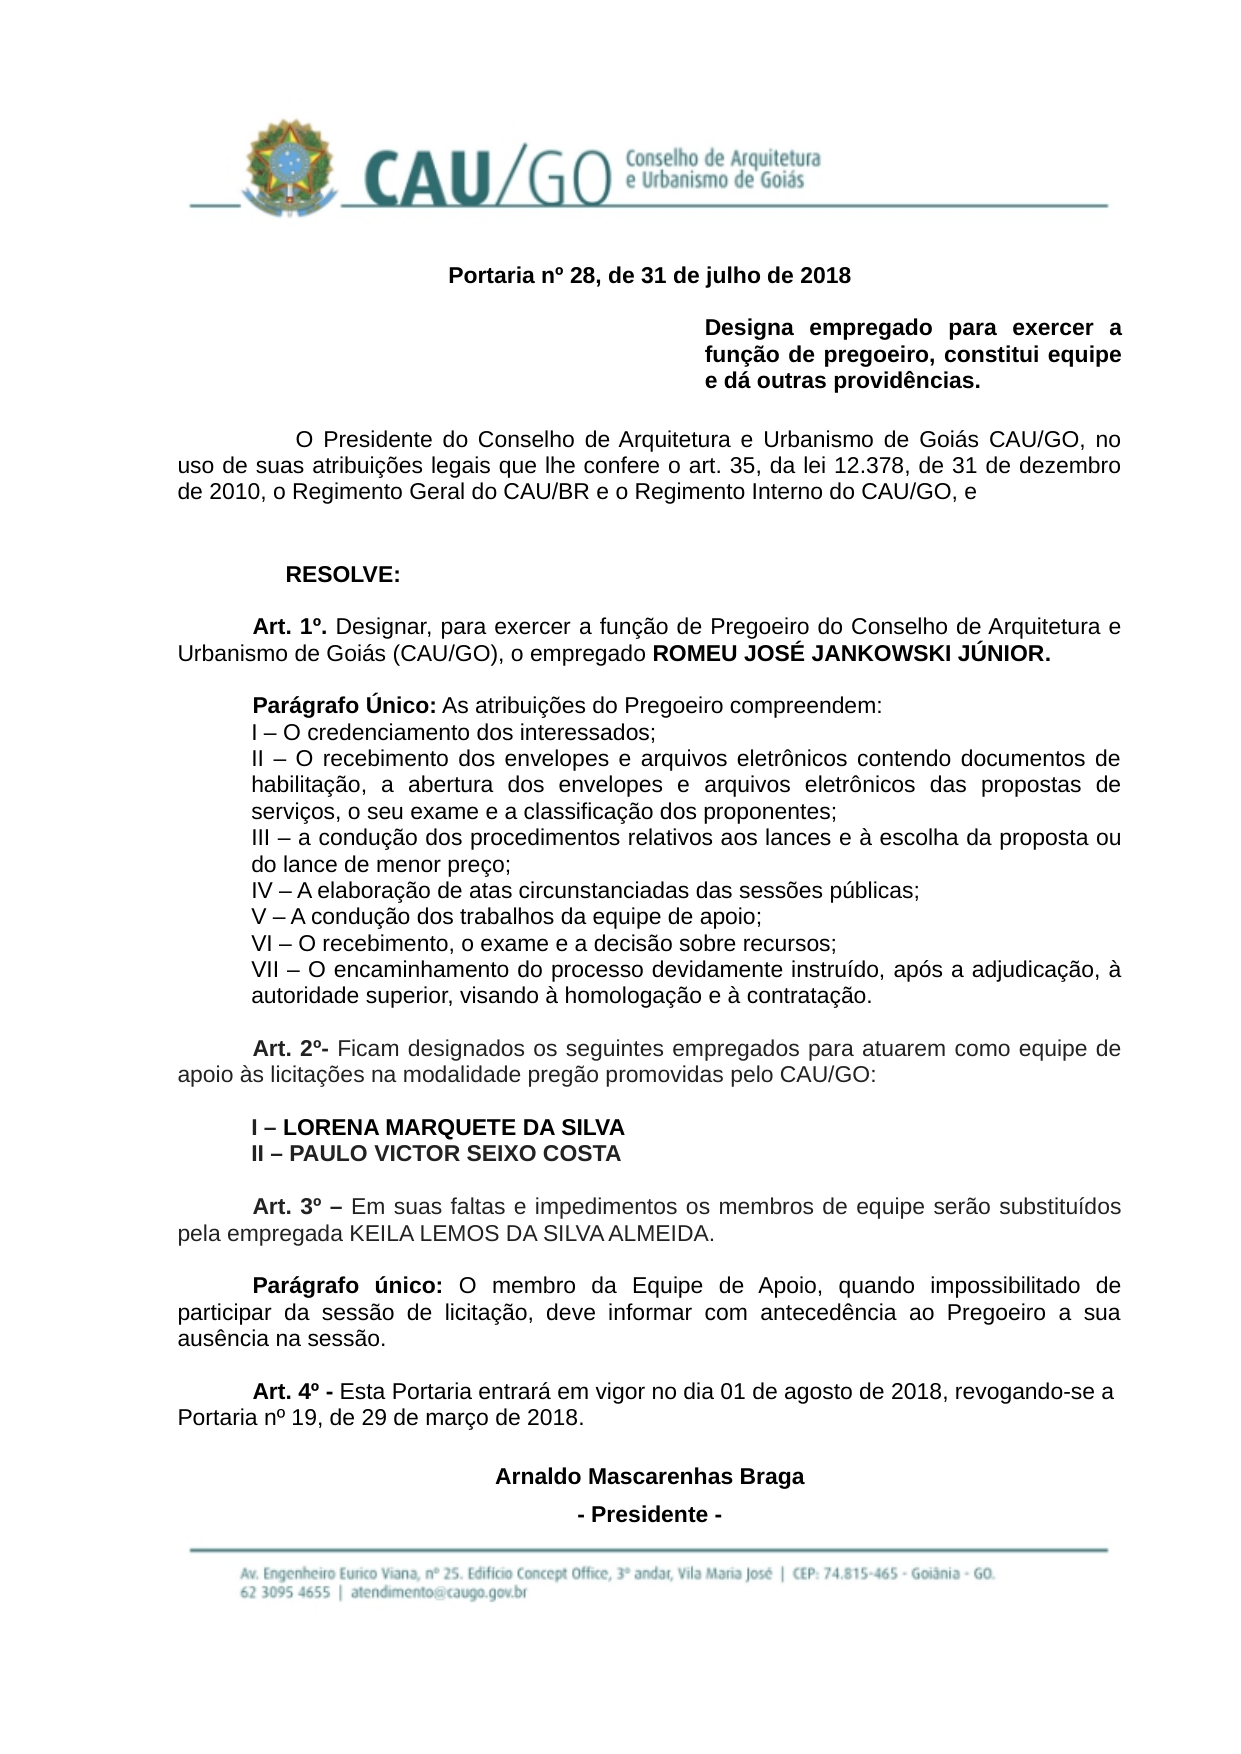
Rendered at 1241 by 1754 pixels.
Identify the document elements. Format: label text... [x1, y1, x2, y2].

text - Presidente - [177, 1501, 1122, 1527]
text Arnaldo Mascarenhas Braga [177, 1463, 1122, 1489]
text II – O recebimento dos envelopes e arquivos eletrônicos contendo documentos de habilitação, a abertura dos envelopes e arquivos eletrônicos das propostas de serviços, o seu exame e a classificação dos proponentes; [251, 745, 1122, 824]
text Portaria nº 28, de 31 de julho de 2018 [177, 262, 1122, 288]
text Designa empregado para exercer a função de pregoeiro, constitui equipe e dá outras providências. [704, 314, 1122, 393]
text III – a condução dos procedimentos relativos aos lances e à escolha da proposta ou do lance de menor preço; [251, 824, 1122, 877]
text IV – A elaboração de atas circunstanciadas das sessões públicas; [251, 877, 1122, 903]
text Parágrafo Único: As atribuições do Pregoeiro compreendem: [177, 692, 1122, 719]
text V – A condução dos trabalhos da equipe de apoio; [251, 903, 1122, 929]
text RESOLVE: [177, 561, 1122, 588]
text I – O credenciamento dos interessados; [251, 719, 1122, 745]
text Art. 4º - Esta Portaria entrará em vigor no dia 01 de agosto de 2018, revogando-se a Portaria nº 19, de 29 de março de 2018. [177, 1378, 1122, 1430]
text II – PAULO VICTOR SEIXO COSTA [251, 1140, 1122, 1167]
text Art. 2º- Ficam designados os seguintes empregados para atuarem como equipe de apoio às licitações na modalidade pregão promovidas pelo CAU/GO: [177, 1035, 1122, 1088]
text O Presidente do Conselho de Arquitetura e Urbanismo de Goiás CAU/GO, no uso de suas atribuições legais que lhe confere o art. 35, da lei 12.378, de 31 de dezembro de 2010, o Regimento Geral do CAU/BR e o Regimento Interno do CAU/GO, e [177, 426, 1122, 505]
text VII – O encaminhamento do processo devidamente instruído, após a adjudicação, à autoridade superior, visando à homologação e à contratação. [251, 956, 1122, 1009]
text Art. 1º. Designar, para exercer a função de Pregoeiro do Conselho de Arquitetura e Urbanismo de Goiás (CAU/GO), o empregado ROMEU JOSÉ JANKOWSKI JÚNIOR. [177, 613, 1122, 666]
text VI – O recebimento, o exame e a decisão sobre recursos; [251, 929, 1122, 956]
text Parágrafo único: O membro da Equipe de Apoio, quando impossibilitado de participar da sessão de licitação, deve informar com antecedência ao Pregoeiro a sua ausência na sessão. [177, 1272, 1122, 1351]
text I – LORENA MARQUETE DA SILVA [251, 1114, 1122, 1140]
text Art. 3º – Em suas faltas e impedimentos os membros de equipe serão substituídos pela empregada KEILA LEMOS DA SILVA ALMEIDA. [177, 1193, 1122, 1246]
